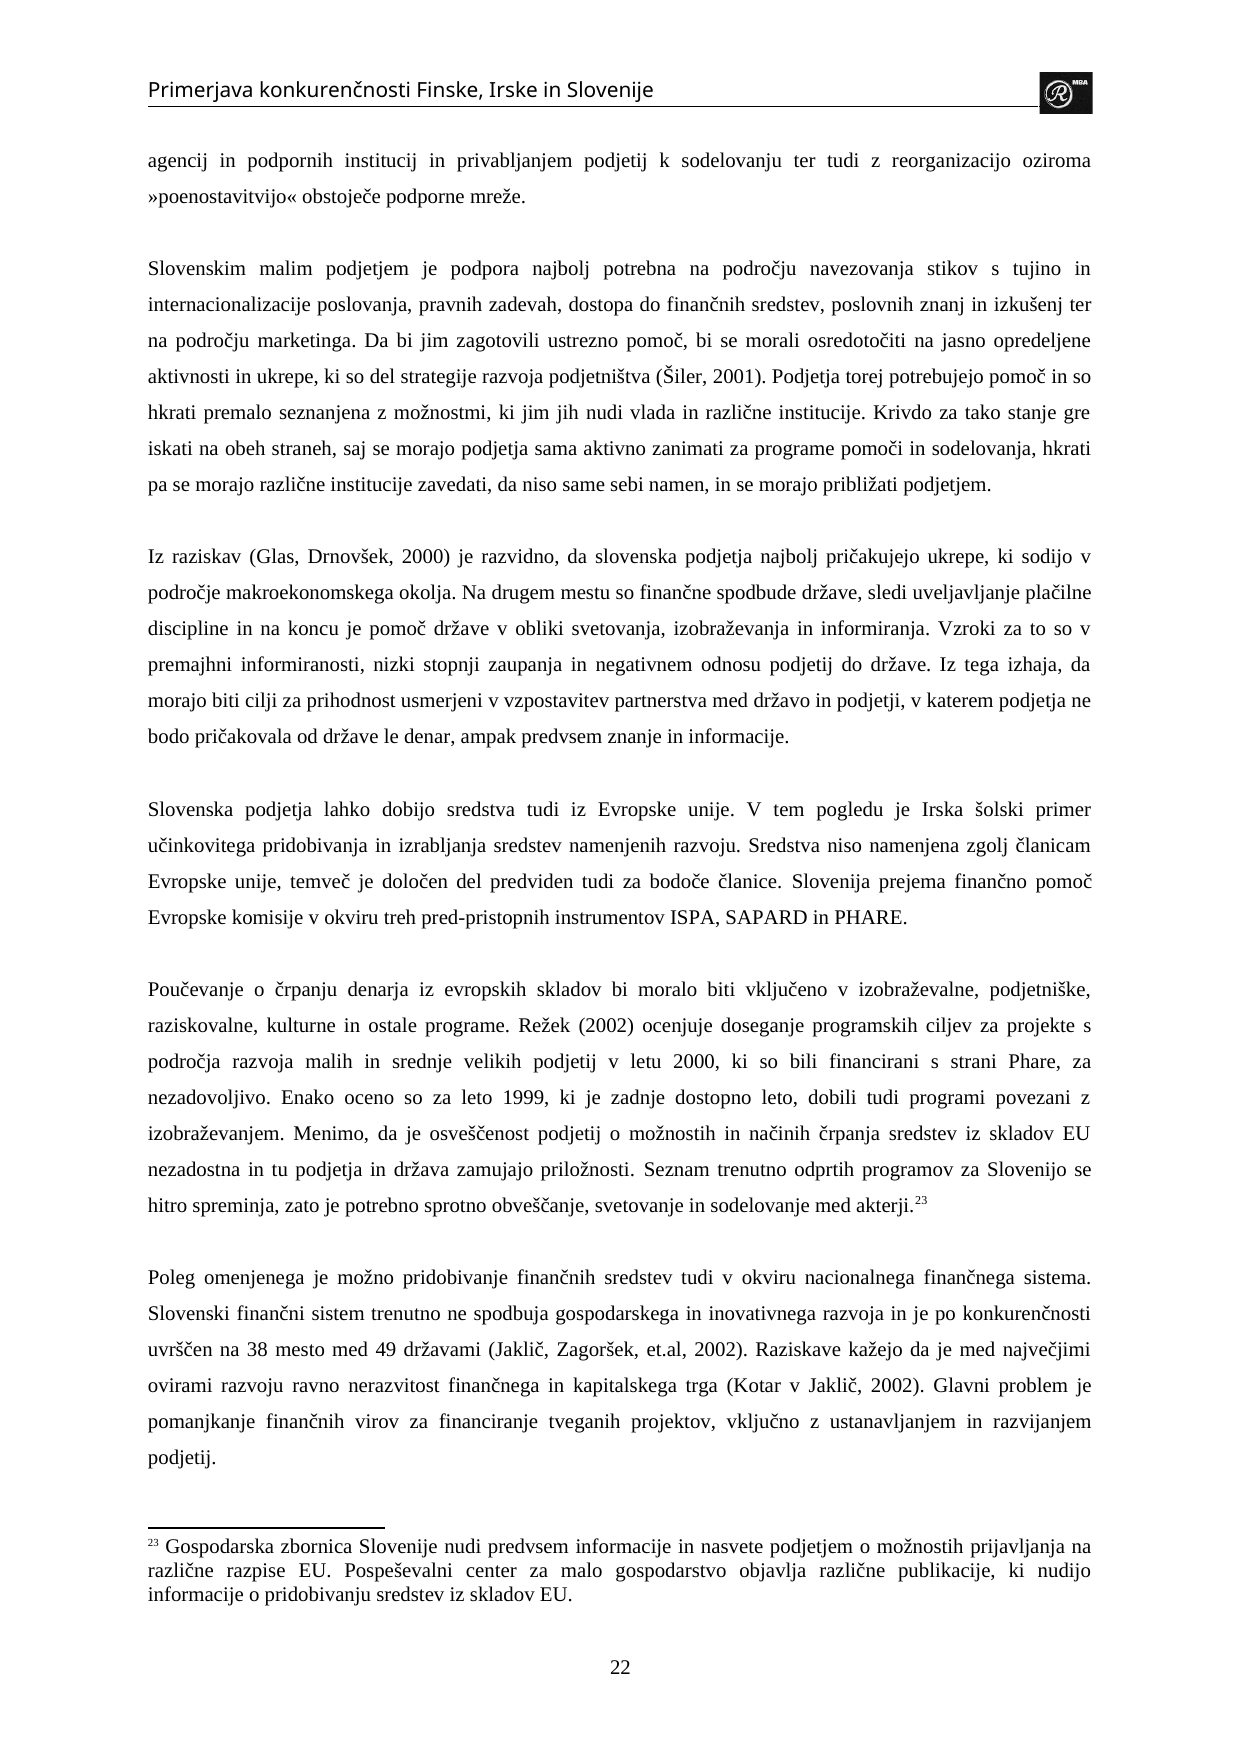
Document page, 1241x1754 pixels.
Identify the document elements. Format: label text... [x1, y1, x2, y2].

text Slovenskim malim podjetjem je podpora najbolj potrebna na področju navezovanja stikov s tujino in internacionalizacije poslovanja, pravnih zadevah, dostopa do finančnih sredstev, poslovnih znanj in izkušenj ter na področju marketinga. Da bi jim zagotovili ustrezno pomoč, bi se morali osredotočiti na jasno opredeljene aktivnosti in ukrepe, ki so del strategije razvoja podjetništva (Šiler, 2001). Podjetja torej potrebujejo pomoč in so hkrati premalo seznanjena z možnostmi, ki jim jih nudi vlada in različne institucije. Krivdo za tako stanje gre iskati na obeh straneh, saj se morajo podjetja sama aktivno zanimati za programe pomoči in sodelovanja, hkrati pa se morajo različne institucije zavedati, da niso same sebi namen, in se morajo približati podjetjem. [148, 256, 1092, 496]
text Poleg omenjenega je možno pridobivanje finančnih sredstev tudi v okviru nacionalnega finančnega sistema. Slovenski finančni sistem trenutno ne spodbuja gospodarskega in inovativnega razvoja in je po konkurenčnosti uvrščen na 38 mesto med 49 državami (Jaklič, Zagoršek, et.al, 2002). Raziskave kažejo da je med največjimi ovirami razvoju ravno nerazvitost finančnega in kapitalskega trga (Kotar v Jaklič, 2002). Glavni problem je pomanjkanje finančnih virov za financiranje tveganih projektov, vključno z ustanavljanjem in razvijanjem podjetij. [148, 1265, 1092, 1469]
text agencij in podpornih institucij in privabljanjem podjetij k sodelovanju ter tudi z reorganizacijo oziroma »poenostavitvijo« obstoječe podporne mreže. [148, 148, 1092, 208]
text Gospodarska zbornica Slovenije nudi predvsem informacije in nasvete podjetjem o možnostih prijavljanja na različne razpise EU. Pospeševalni center za malo gospodarstvo objavlja različne publikacije, ki nudijo informacije o pridobivanju sredstev iz skladov EU. [148, 1534, 1092, 1606]
text Slovenska podjetja lahko dobijo sredstva tudi iz Evropske unije. V tem pogledu je Irska šolski primer učinkovitega pridobivanja in izrabljanja sredstev namenjenih razvoju. Sredstva niso namenjena zgolj članicam Evropske unije, temveč je določen del predviden tudi za bodoče članice. Slovenija prejema finančno pomoč Evropske komisije v okviru treh pred-pristopnih instrumentov ISPA, SAPARD in PHARE. [148, 796, 1092, 929]
text Iz raziskav (Glas, Drnovšek, 2000) je razvidno, da slovenska podjetja najbolj pričakujejo ukrepe, ki sodijo v področje makroekonomskega okolja. Na drugem mestu so finančne spodbude države, sledi uveljavljanje plačilne discipline in na koncu je pomoč države v obliki svetovanja, izobraževanja in informiranja. Vzroki za to so v premajhni informiranosti, nizki stopnji zaupanja in negativnem odnosu podjetij do države. Iz tega izhaja, da morajo biti cilji za prihodnost usmerjeni v vzpostavitev partnerstva med državo in podjetji, v katerem podjetja ne bodo pričakovala od države le denar, ampak predvsem znanje in informacije. [148, 544, 1092, 748]
text Poučevanje o črpanju denarja iz evropskih skladov bi moralo biti vključeno v izobraževalne, podjetniške, raziskovalne, kulturne in ostale programe. Režek (2002) ocenjuje doseganje programskih ciljev za projekte s področja razvoja malih in srednje velikih podjetij v letu 2000, ki so bili financirani s strani Phare, za nezadovoljivo. Enako oceno so za leto 1999, ki je zadnje dostopno leto, dobili tudi programi povezani z izobraževanjem. Menimo, da je osveščenost podjetij o možnostih in načinih črpanja sredstev iz skladov EU nezadostna in tu podjetja in država zamujajo priložnosti. Seznam trenutno odprtih programov za Slovenijo se hitro spreminja, zato je potrebno sprotno obveščanje, svetovanje in sodelovanje med akterji. [148, 977, 1092, 1217]
picture [1039, 72, 1093, 114]
